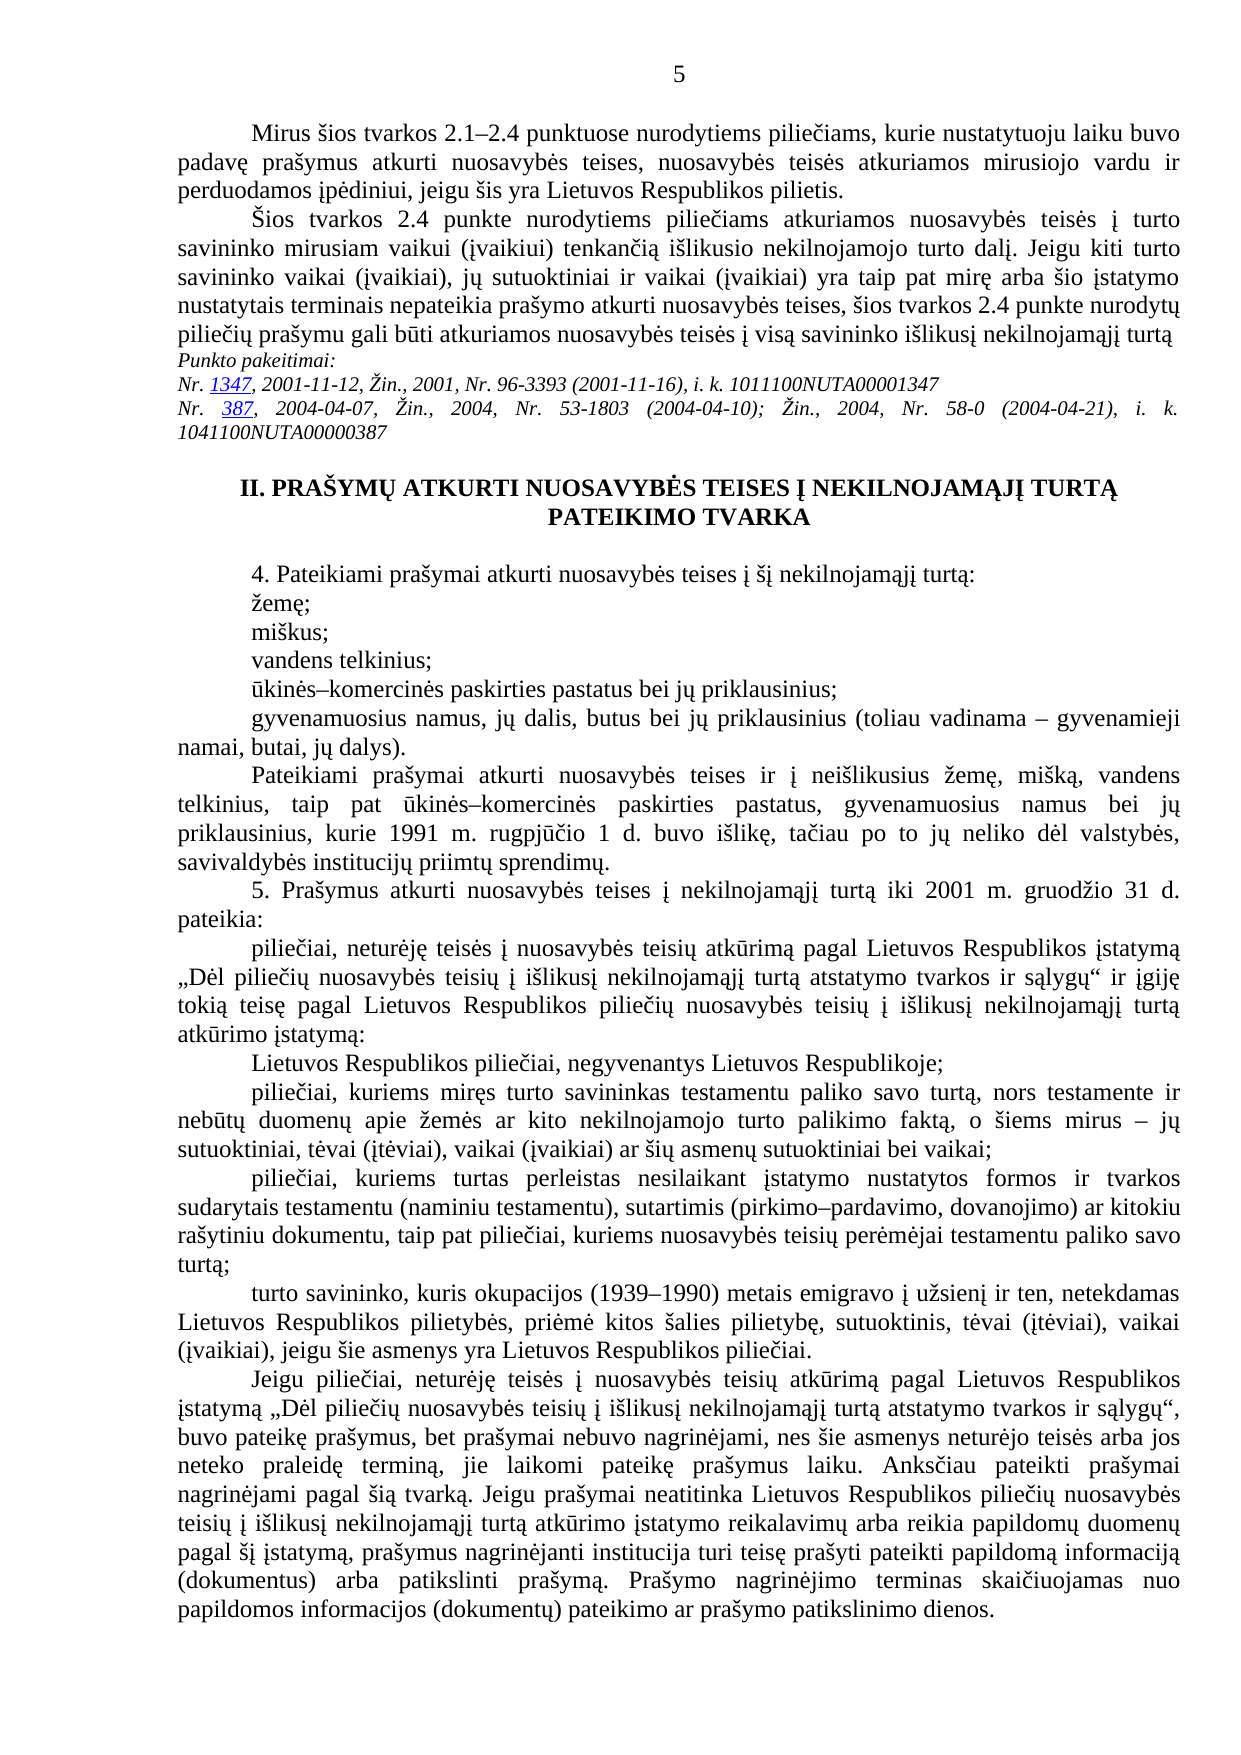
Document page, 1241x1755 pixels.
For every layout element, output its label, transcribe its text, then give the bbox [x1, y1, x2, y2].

text II. PRAŠYMŲ ATKURTI NUOSAVYBĖS TEISES Į NEKILNOJAMĄJĮ TURTĄ PATEIKIMO TVARKA [177, 473, 1181, 531]
text 5. Prašymus atkurti nuosavybės teises į nekilnojamąjį turtą iki 2001 m. gruodžio 31 d. pateikia: [177, 876, 1181, 933]
text Punkto pakeitimai: [177, 348, 1181, 372]
text ūkinės–komercinės paskirties pastatus bei jų priklausinius; [177, 674, 1181, 703]
text 4. Pateikiami prašymai atkurti nuosavybės teises į šį nekilnojamąjį turtą: [177, 559, 1181, 588]
text piliečiai, kuriems turtas perleistas nesilaikant įstatymo nustatytos formos ir tvarkos sudarytais testamentu (naminiu testamentu), sutartimis (pirkimo–pardavimo, dovanojimo) ar kitokiu rašytiniu dokumentu, taip pat piliečiai, kuriems nuosavybės teisių perėmėjai testamentu paliko savo turtą; [177, 1163, 1181, 1278]
text gyvenamuosius namus, jų dalis, butus bei jų priklausinius (toliau vadinama – gyvenamieji namai, butai, jų dalys). [177, 703, 1181, 761]
text žemę; [177, 588, 1181, 617]
text turto savininko, kuris okupacijos (1939–1990) metais emigravo į užsienį ir ten, netekdamas Lietuvos Respublikos pilietybės, priėmė kitos šalies pilietybę, sutuoktinis, tėvai (įtėviai), vaikai (įvaikiai), jeigu šie asmenys yra Lietuvos Respublikos piliečiai. [177, 1278, 1181, 1364]
text piliečiai, kuriems miręs turto savininkas testamentu paliko savo turtą, nors testamente ir nebūtų duomenų apie žemės ar kito nekilnojamojo turto palikimo faktą, o šiems mirus – jų sutuoktiniai, tėvai (įtėviai), vaikai (įvaikiai) ar šių asmenų sutuoktiniai bei vaikai; [177, 1077, 1181, 1163]
text vandens telkinius; [177, 646, 1181, 674]
text Jeigu piliečiai, neturėję teisės į nuosavybės teisių atkūrimą pagal Lietuvos Respublikos įstatymą „Dėl piliečių nuosavybės teisių į išlikusį nekilnojamąjį turtą atstatymo tvarkos ir sąlygų“, buvo pateikę prašymus, bet prašymai nebuvo nagrinėjami, nes šie asmenys neturėjo teisės arba jos neteko praleidę terminą, jie laikomi pateikę prašymus laiku. Anksčiau pateikti prašymai nagrinėjami pagal šią tvarką. Jeigu prašymai neatitinka Lietuvos Respublikos piliečių nuosavybės teisių į išlikusį nekilnojamąjį turtą atkūrimo įstatymo reikalavimų arba reikia papildomų duomenų pagal šį įstatymą, prašymus nagrinėjanti institucija turi teisę prašyti pateikti papildomą informaciją (dokumentus) arba patikslinti prašymą. Prašymo nagrinėjimo terminas skaičiuojamas nuo papildomos informacijos (dokumentų) pateikimo ar prašymo patikslinimo dienos. [177, 1364, 1181, 1623]
text Nr. 387, 2004-04-07, Žin., 2004, Nr. 53-1803 (2004-04-10); Žin., 2004, Nr. 58-0 (2004-04-21), i. k. 1041100NUTA00000387 [177, 396, 1181, 444]
text miškus; [177, 617, 1181, 646]
text Mirus šios tvarkos 2.1–2.4 punktuose nurodytiems piliečiams, kurie nustatytuoju laiku buvo padavę prašymus atkurti nuosavybės teises, nuosavybės teisės atkuriamos mirusiojo vardu ir perduodamos įpėdiniui, jeigu šis yra Lietuvos Respublikos pilietis. [177, 118, 1181, 204]
text Pateikiami prašymai atkurti nuosavybės teises ir į neišlikusius žemę, mišką, vandens telkinius, taip pat ūkinės–komercinės paskirties pastatus, gyvenamuosius namus bei jų priklausinius, kurie 1991 m. rugpjūčio 1 d. buvo išlikę, tačiau po to jų neliko dėl valstybės, savivaldybės institucijų priimtų sprendimų. [177, 761, 1181, 876]
text Šios tvarkos 2.4 punkte nurodytiems piliečiams atkuriamos nuosavybės teisės į turto savininko mirusiam vaikui (įvaikiui) tenkančią išlikusio nekilnojamojo turto dalį. Jeigu kiti turto savininko vaikai (įvaikiai), jų sutuoktiniai ir vaikai (įvaikiai) yra taip pat mirę arba šio įstatymo nustatytais terminais nepateikia prašymo atkurti nuosavybės teises, šios tvarkos 2.4 punkte nurodytų piliečių prašymu gali būti atkuriamos nuosavybės teisės į visą savininko išlikusį nekilnojamąjį turtą [177, 204, 1181, 348]
text Nr. 1347, 2001-11-12, Žin., 2001, Nr. 96-3393 (2001-11-16), i. k. 1011100NUTA00001347 [177, 372, 1181, 396]
text Lietuvos Respublikos piliečiai, negyvenantys Lietuvos Respublikoje; [177, 1048, 1181, 1077]
text piliečiai, neturėję teisės į nuosavybės teisių atkūrimą pagal Lietuvos Respublikos įstatymą „Dėl piliečių nuosavybės teisių į išlikusį nekilnojamąjį turtą atstatymo tvarkos ir sąlygų“ ir įgiję tokią teisę pagal Lietuvos Respublikos piliečių nuosavybės teisių į išlikusį nekilnojamąjį turtą atkūrimo įstatymą: [177, 933, 1181, 1048]
